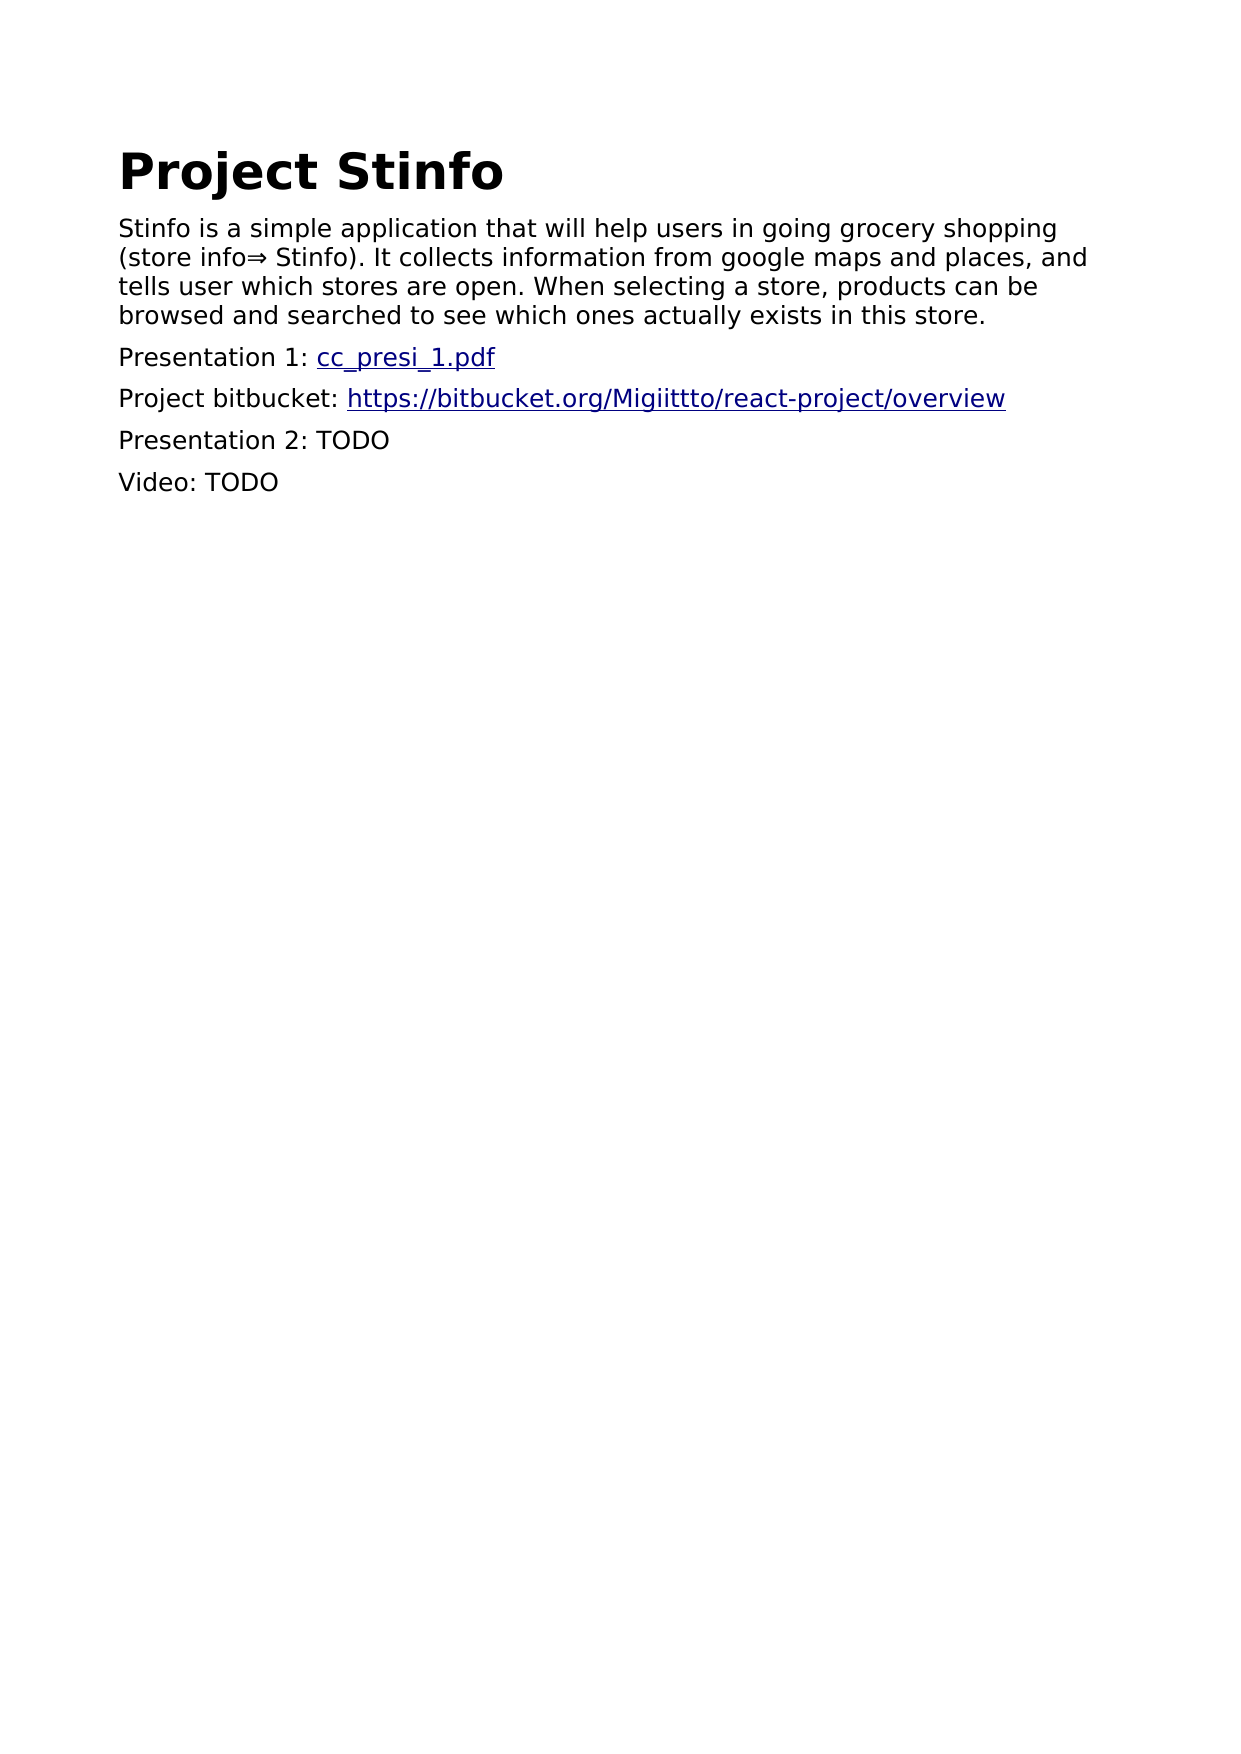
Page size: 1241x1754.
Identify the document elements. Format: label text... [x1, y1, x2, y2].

text Stinfo is a simple application that will help users in going grocery shopping (store info⇒ Stinfo). It collects information from google maps and places, and tells user which stores are open. When selecting a store, products can be browsed and searched to see which ones actually exists in this store. [118, 214, 1122, 331]
text Presentation 1: cc_presi_1.pdf [118, 343, 1122, 372]
text Presentation 2: TODO [118, 426, 1122, 456]
text Project bitbucket: https://bitbucket.org/Migiittto/react-project/overview [118, 385, 1122, 414]
subtitle Project Stinfo [118, 143, 1122, 201]
text Video: TODO [118, 468, 1122, 497]
